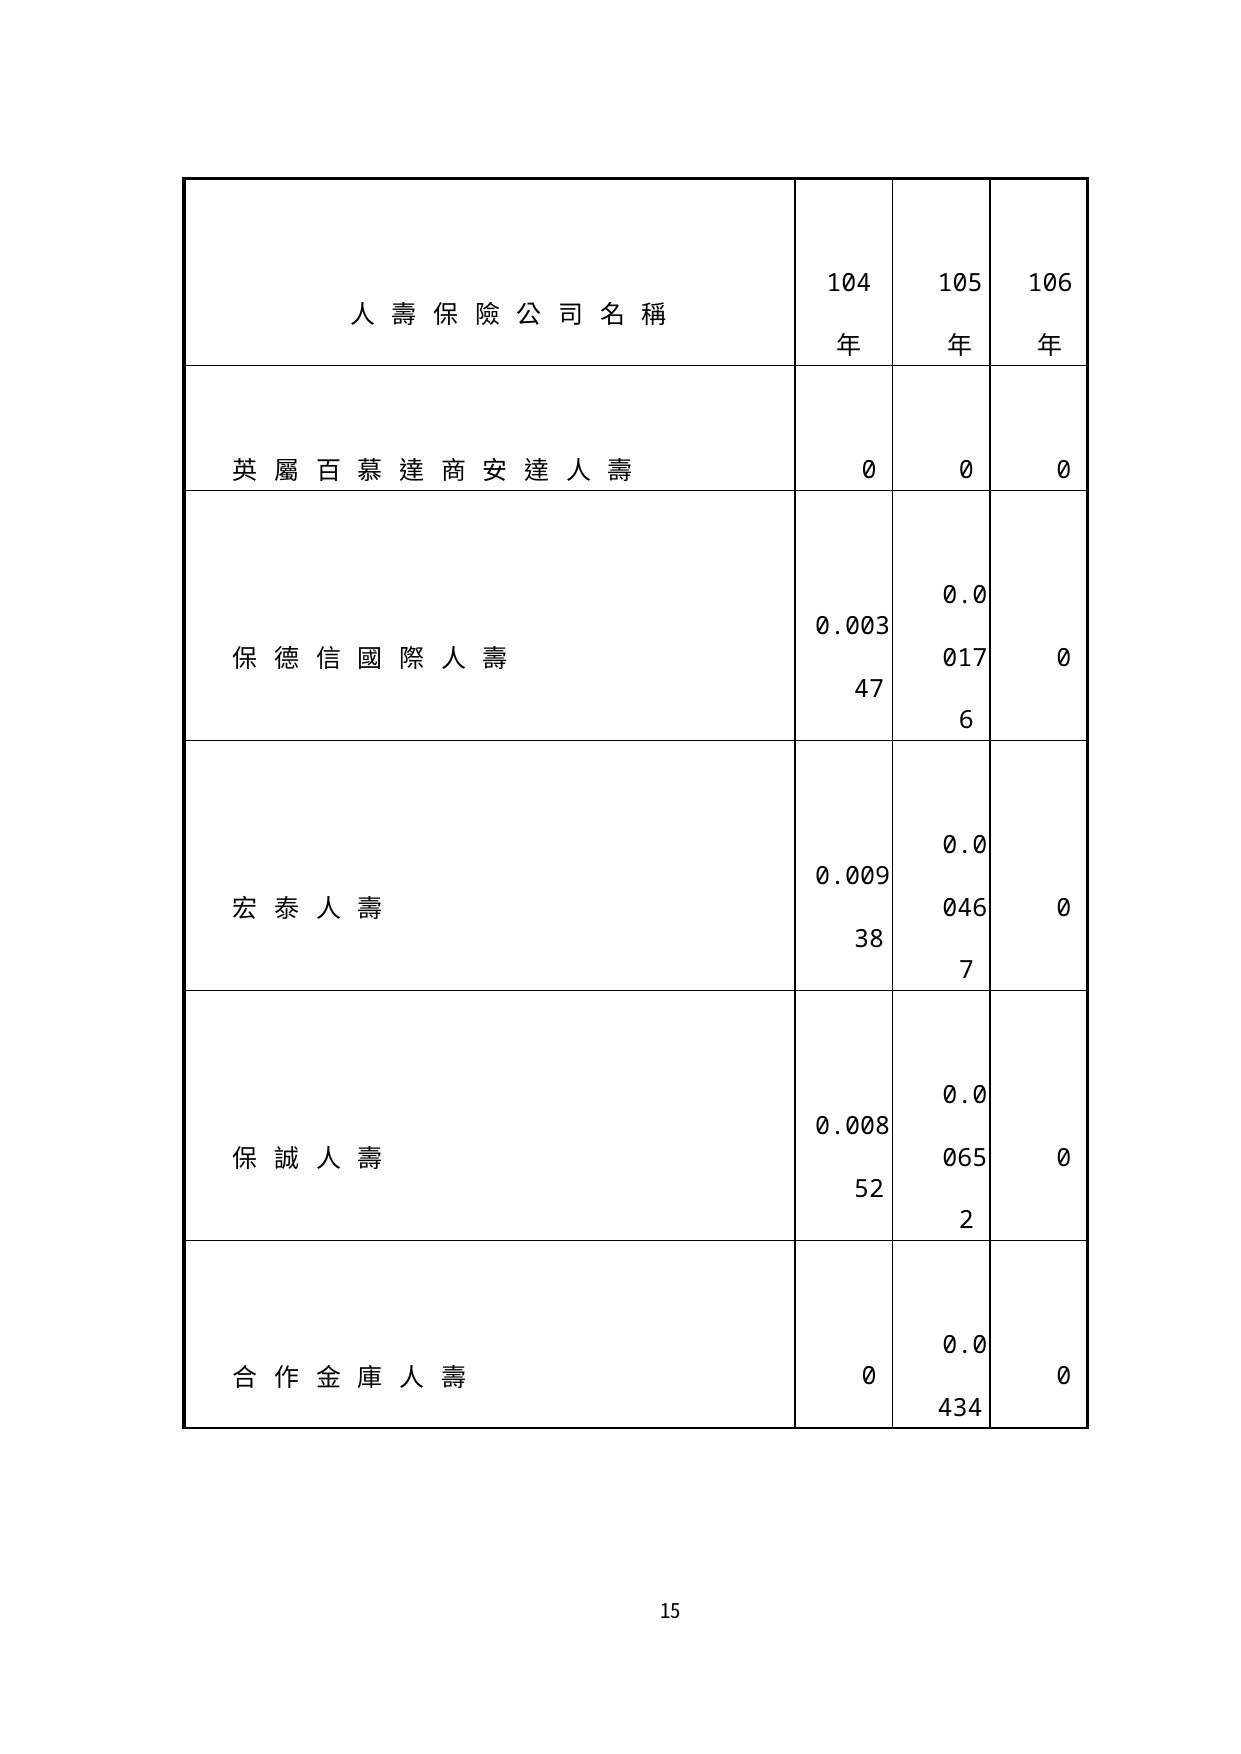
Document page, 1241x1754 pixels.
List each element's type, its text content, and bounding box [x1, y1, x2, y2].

table_cell 合作金庫人壽 [186, 1241, 794, 1427]
table_cell 保誠人壽 [186, 991, 794, 1240]
table_cell 0.0434 [893, 1241, 989, 1427]
table_header 104年 [796, 180, 892, 365]
table_cell 0 [991, 1241, 1086, 1427]
table_cell 0 [991, 491, 1086, 740]
table_cell 0 [796, 366, 892, 490]
table_cell 保德信國際人壽 [186, 491, 794, 740]
table_cell 0.00852 [796, 991, 892, 1240]
table_cell 0.00938 [796, 741, 892, 990]
table_header 人壽保險公司名稱 [186, 180, 794, 365]
table_cell 0.00467 [893, 741, 989, 990]
table_cell 0.00652 [893, 991, 989, 1240]
table_cell 0 [991, 366, 1086, 490]
table_cell 0 [796, 1241, 892, 1427]
table_cell 0.00347 [796, 491, 892, 740]
table_cell 0 [991, 741, 1086, 990]
table_cell 宏泰人壽 [186, 741, 794, 990]
table_cell 英屬百慕達商安達人壽 [186, 366, 794, 490]
table_cell 0 [893, 366, 989, 490]
table_header 106年 [991, 180, 1086, 365]
table_cell 0 [991, 991, 1086, 1240]
table_cell 0.00176 [893, 491, 989, 740]
table_header 105年 [893, 180, 989, 365]
